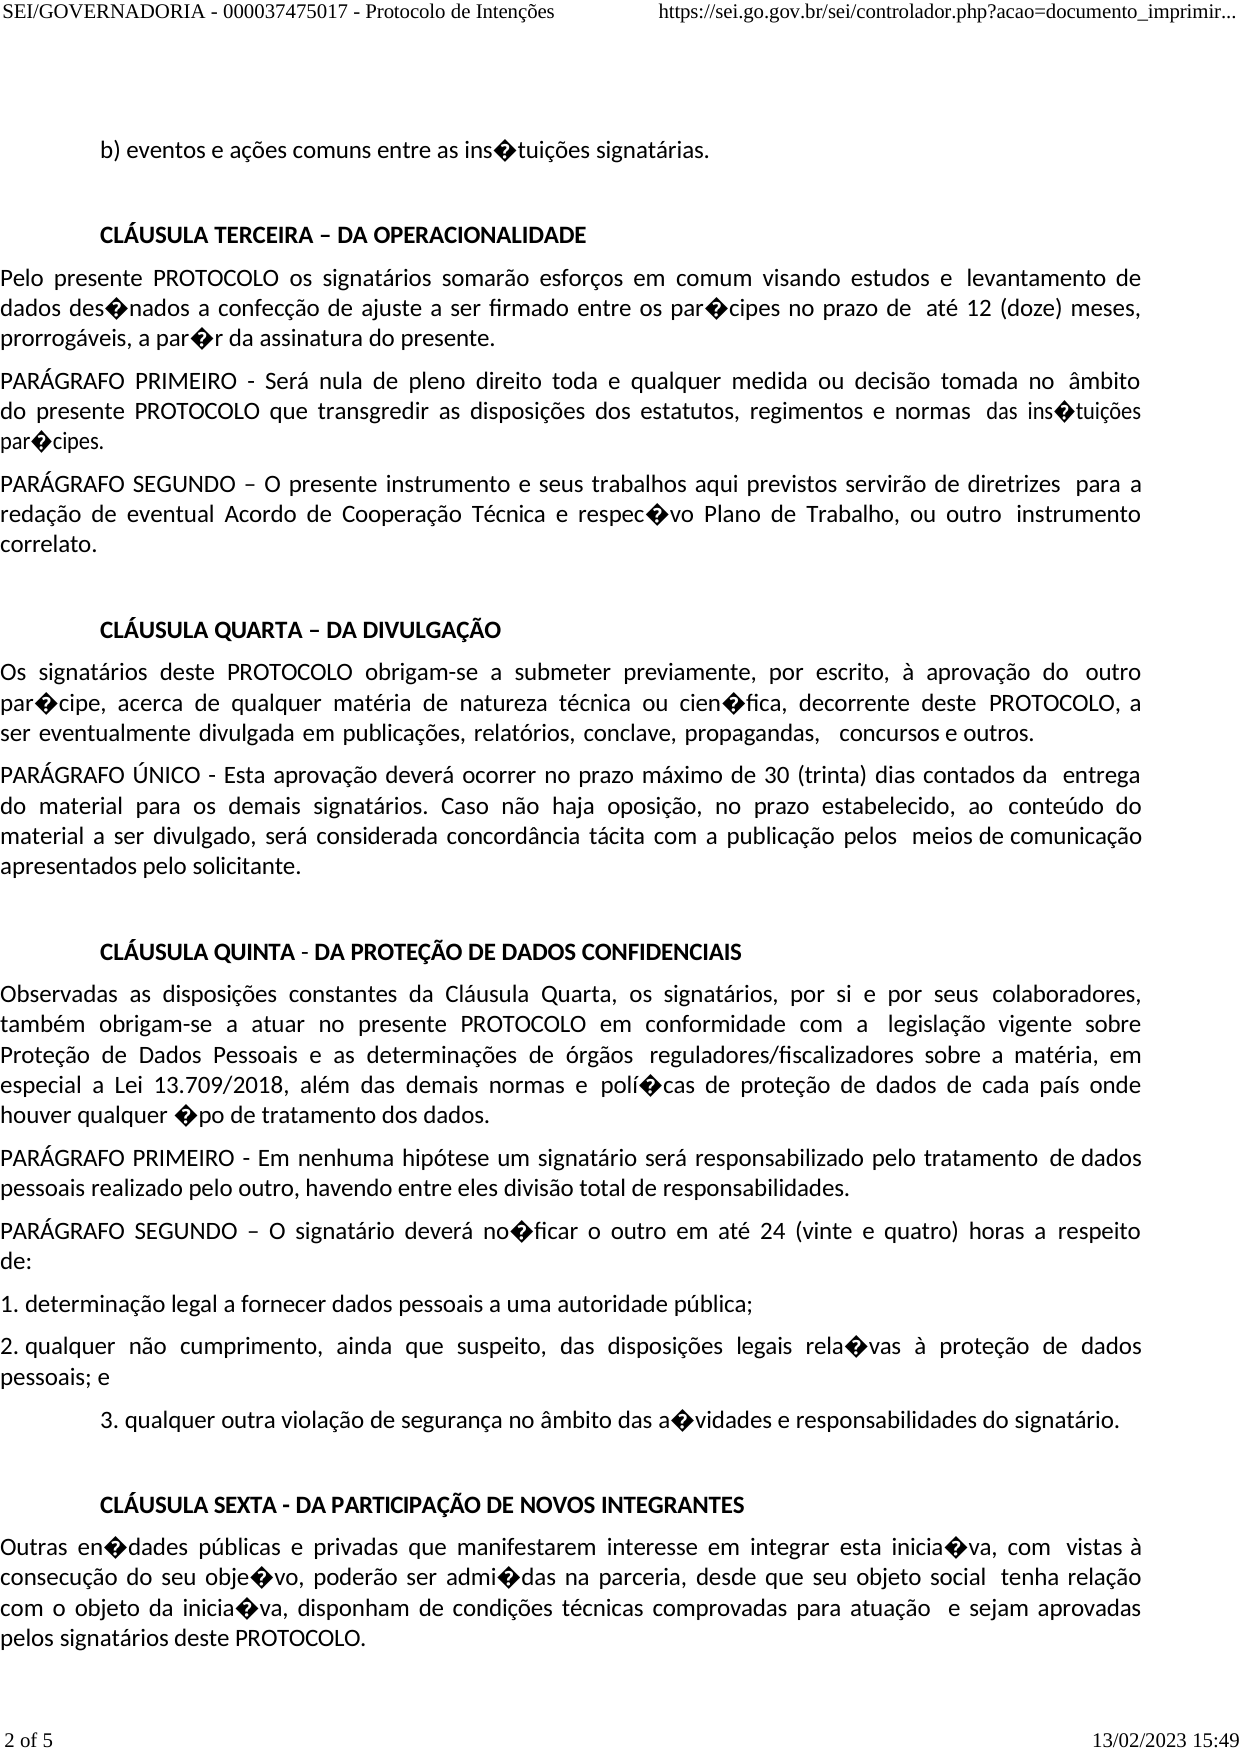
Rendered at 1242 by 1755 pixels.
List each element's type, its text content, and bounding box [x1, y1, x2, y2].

text PARÁGRAFO SEGUNDO – O presente instrumento e seus trabalhos aqui previstos servirão de diretrizes para a redação de eventual Acordo de Cooperação Técnica e respec�vo Plano de Trabalho, ou outro instrumento correlato. [0, 468, 1142, 559]
text PARÁGRAFO SEGUNDO – O signatário deverá no�ﬁcar o outro em até 24 (vinte e quatro) horas a respeito de: [0, 1215, 1142, 1275]
subtitle CLÁUSULA QUINTA - DA PROTEÇÃO DE DADOS CONFIDENCIAIS [100, 936, 1242, 967]
text PARÁGRAFO PRIMEIRO - Em nenhuma hipótese um signatário será responsabilizado pelo tratamento de dados pessoais realizado pelo outro, havendo entre eles divisão total de responsabilidades. [0, 1142, 1142, 1202]
text Os signatários deste PROTOCOLO obrigam-se a submeter previamente, por escrito, à aprovação do outro par�cipe, acerca de qualquer matéria de natureza técnica ou cien�ﬁca, decorrente deste PROTOCOLO, a ser eventualmente divulgada em publicações, relatórios, conclave, propagandas, concursos e outros. [0, 657, 1142, 747]
text Pelo presente PROTOCOLO os signatários somarão esforços em comum visando estudos e levantamento de dados des�nados a confecção de ajuste a ser ﬁrmado entre os par�cipes no prazo de até 12 (doze) meses, prorrogáveis, a par�r da assinatura do presente. [0, 262, 1142, 352]
list qualquer não cumprimento, ainda que suspeito, das disposições legais rela�vas à proteção de dados pessoais; e [0, 1331, 1142, 1391]
list qualquer outra violação de segurança no âmbito das a�vidades e responsabilidades do signatário. [100, 1404, 1242, 1434]
list eventos e ações comuns entre as ins�tuições signatárias. [100, 134, 1242, 165]
subtitle CLÁUSULA QUARTA – DA DIVULGAÇÃO [100, 614, 1242, 645]
text Outras en�dades públicas e privadas que manifestarem interesse em integrar esta inicia�va, com vistas à consecução do seu obje�vo, poderão ser admi�das na parceria, desde que seu objeto social tenha relação com o objeto da inicia�va, disponham de condições técnicas comprovadas para atuação e sejam aprovadas pelos signatários deste PROTOCOLO. [0, 1531, 1142, 1652]
text PARÁGRAFO PRIMEIRO - Será nula de pleno direito toda e qualquer medida ou decisão tomada no âmbito do presente PROTOCOLO que transgredir as disposições dos estatutos, regimentos e normas das ins�tuições par�cipes. [0, 365, 1142, 456]
text PARÁGRAFO ÚNICO - Esta aprovação deverá ocorrer no prazo máximo de 30 (trinta) dias contados da entrega do material para os demais signatários. Caso não haja oposição, no prazo estabelecido, ao conteúdo do material a ser divulgado, será considerada concordância tácita com a publicação pelos meios de comunicação apresentados pelo solicitante. [0, 760, 1142, 881]
subtitle CLÁUSULA SEXTA - DA PARTICIPAÇÃO DE NOVOS INTEGRANTES [100, 1489, 1242, 1520]
text Observadas as disposições constantes da Cláusula Quarta, os signatários, por si e por seus colaboradores, também obrigam-se a atuar no presente PROTOCOLO em conformidade com a legislação vigente sobre Proteção de Dados Pessoais e as determinações de órgãos reguladores/ﬁscalizadores sobre a matéria, em especial a Lei 13.709/2018, além das demais normas e polí�cas de proteção de dados de cada país onde houver qualquer �po de tratamento dos dados. [0, 978, 1142, 1129]
list determinação legal a fornecer dados pessoais a uma autoridade pública; [0, 1288, 1242, 1319]
subtitle CLÁUSULA TERCEIRA – DA OPERACIONALIDADE [100, 219, 1242, 250]
